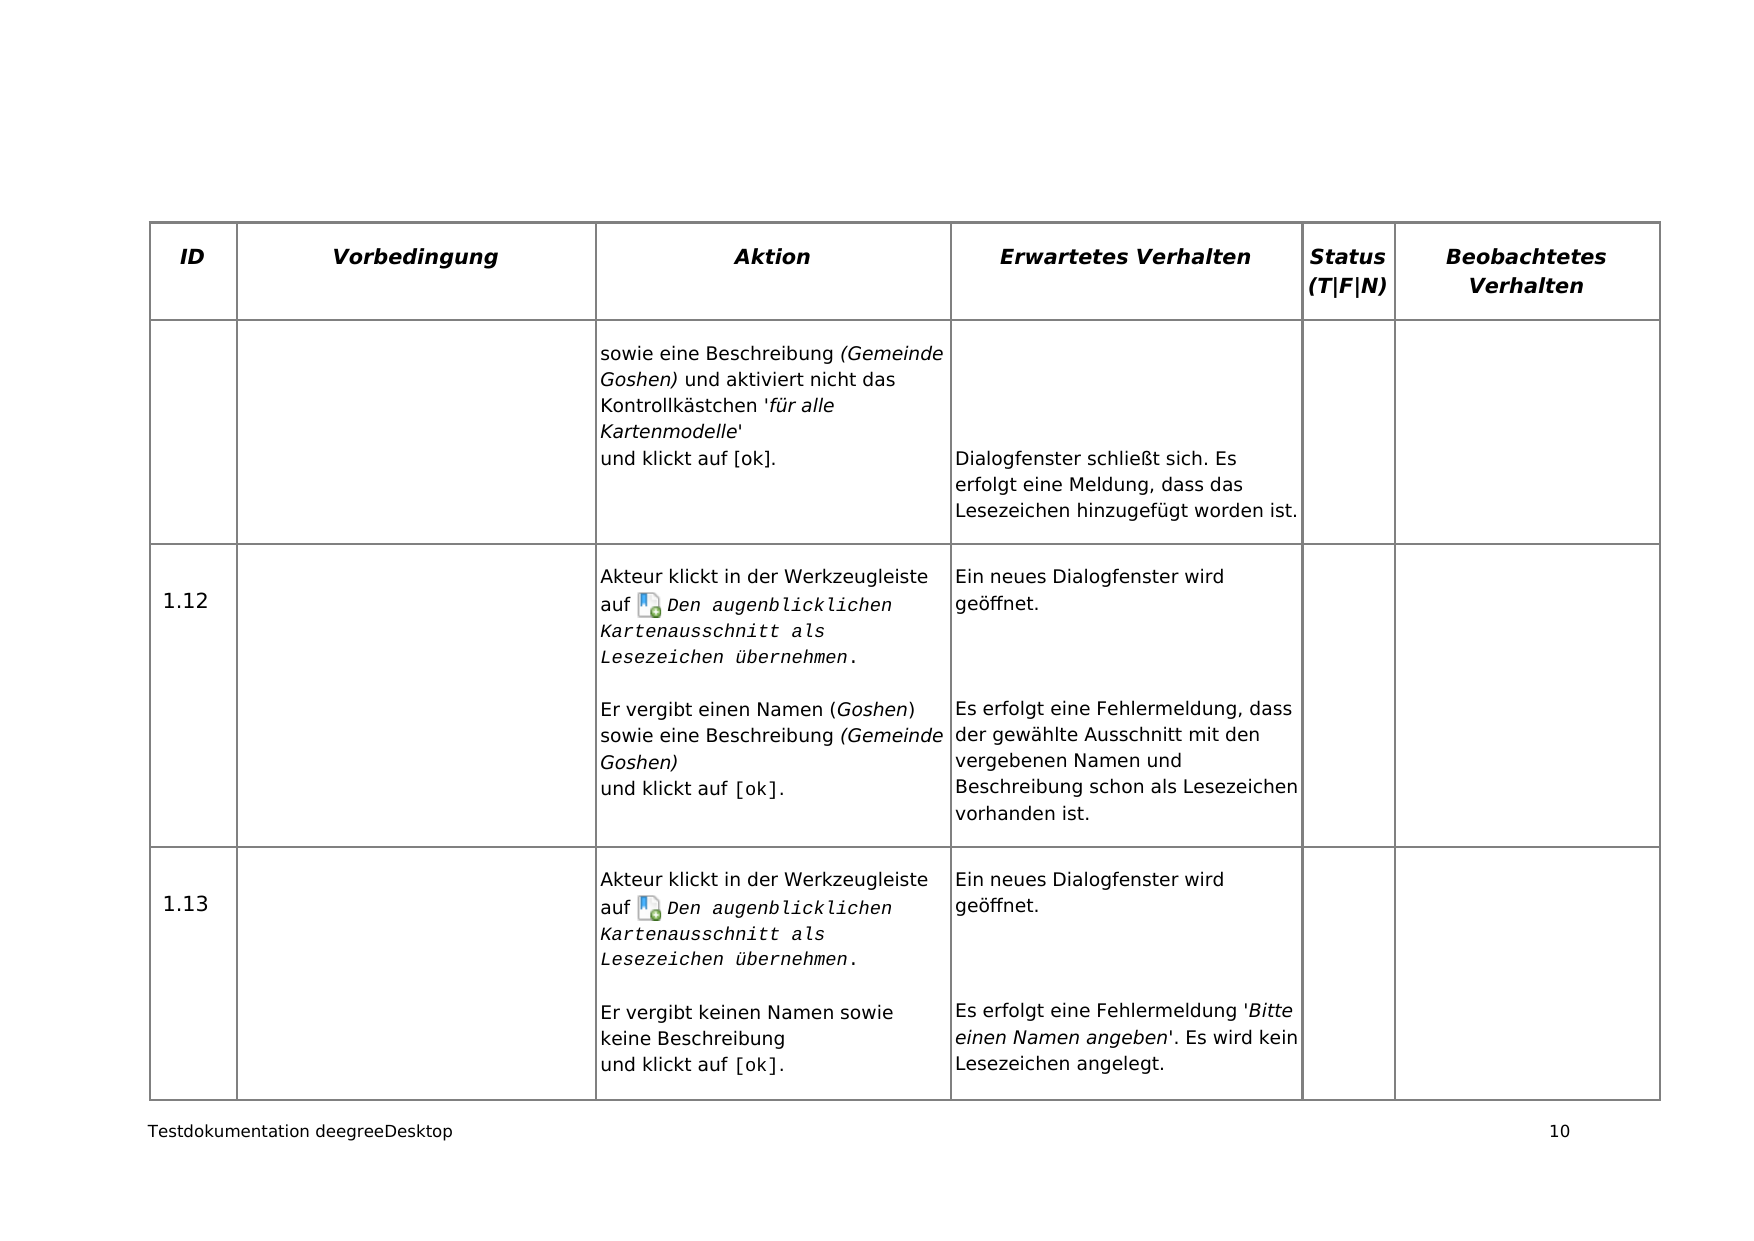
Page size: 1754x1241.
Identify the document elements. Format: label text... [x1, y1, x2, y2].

table_cell Akteur klickt in der Werkzeugleiste auf Den augenblicklichen Kartenausschnitt als Lesezeichen übernehmen. Er vergibt einen Namen (Goshen) sowie eine Beschreibung (Gemeinde Goshen) und klickt auf [ok]. [597, 545, 950, 846]
picture [636, 895, 662, 921]
table_header Aktion [597, 224, 950, 319]
table_cell Akteur klickt in der Werkzeugleiste auf Den augenblicklichen Kartenausschnitt als Lesezeichen übernehmen. Er vergibt keinen Namen sowie keine Beschreibung und klickt auf [ok]. [597, 848, 950, 1099]
table_cell [1396, 545, 1659, 846]
table_cell [151, 321, 236, 543]
table_cell Dialogfenster schließt sich. Es erfolgt eine Meldung, dass das Lesezeichen hinzugefügt worden ist. [952, 321, 1301, 543]
table_cell [151, 545, 236, 846]
table_cell Ein neues Dialogfenster wird geöffnet. Es erfolgt eine Fehlermeldung 'Bitte einen Namen angeben'. Es wird kein Lesezeichen angelegt. [952, 848, 1301, 1099]
table_header Vorbedingung [238, 224, 595, 319]
table_cell [1304, 321, 1394, 543]
table_header Beobachtetes Verhalten [1396, 224, 1659, 319]
table_cell [1304, 848, 1394, 1099]
table_cell [238, 848, 595, 1099]
table_cell [151, 848, 236, 1099]
table_header Erwartetes Verhalten [952, 224, 1301, 319]
table_cell [1396, 321, 1659, 543]
picture [636, 592, 662, 618]
table_cell sowie eine Beschreibung (Gemeinde Goshen) und aktiviert nicht das Kontrollkästchen 'für alle Kartenmodelle' und klickt auf [ok]. [597, 321, 950, 543]
table_cell [238, 545, 595, 846]
table_cell [1396, 848, 1659, 1099]
table_header Status (T|F|N) [1304, 224, 1394, 319]
table_cell [1304, 545, 1394, 846]
table_cell Ein neues Dialogfenster wird geöffnet. Es erfolgt eine Fehlermeldung, dass der gewählte Ausschnitt mit den vergebenen Namen und Beschreibung schon als Lesezeichen vorhanden ist. [952, 545, 1301, 846]
table_cell [238, 321, 595, 543]
table_header ID [151, 224, 236, 319]
